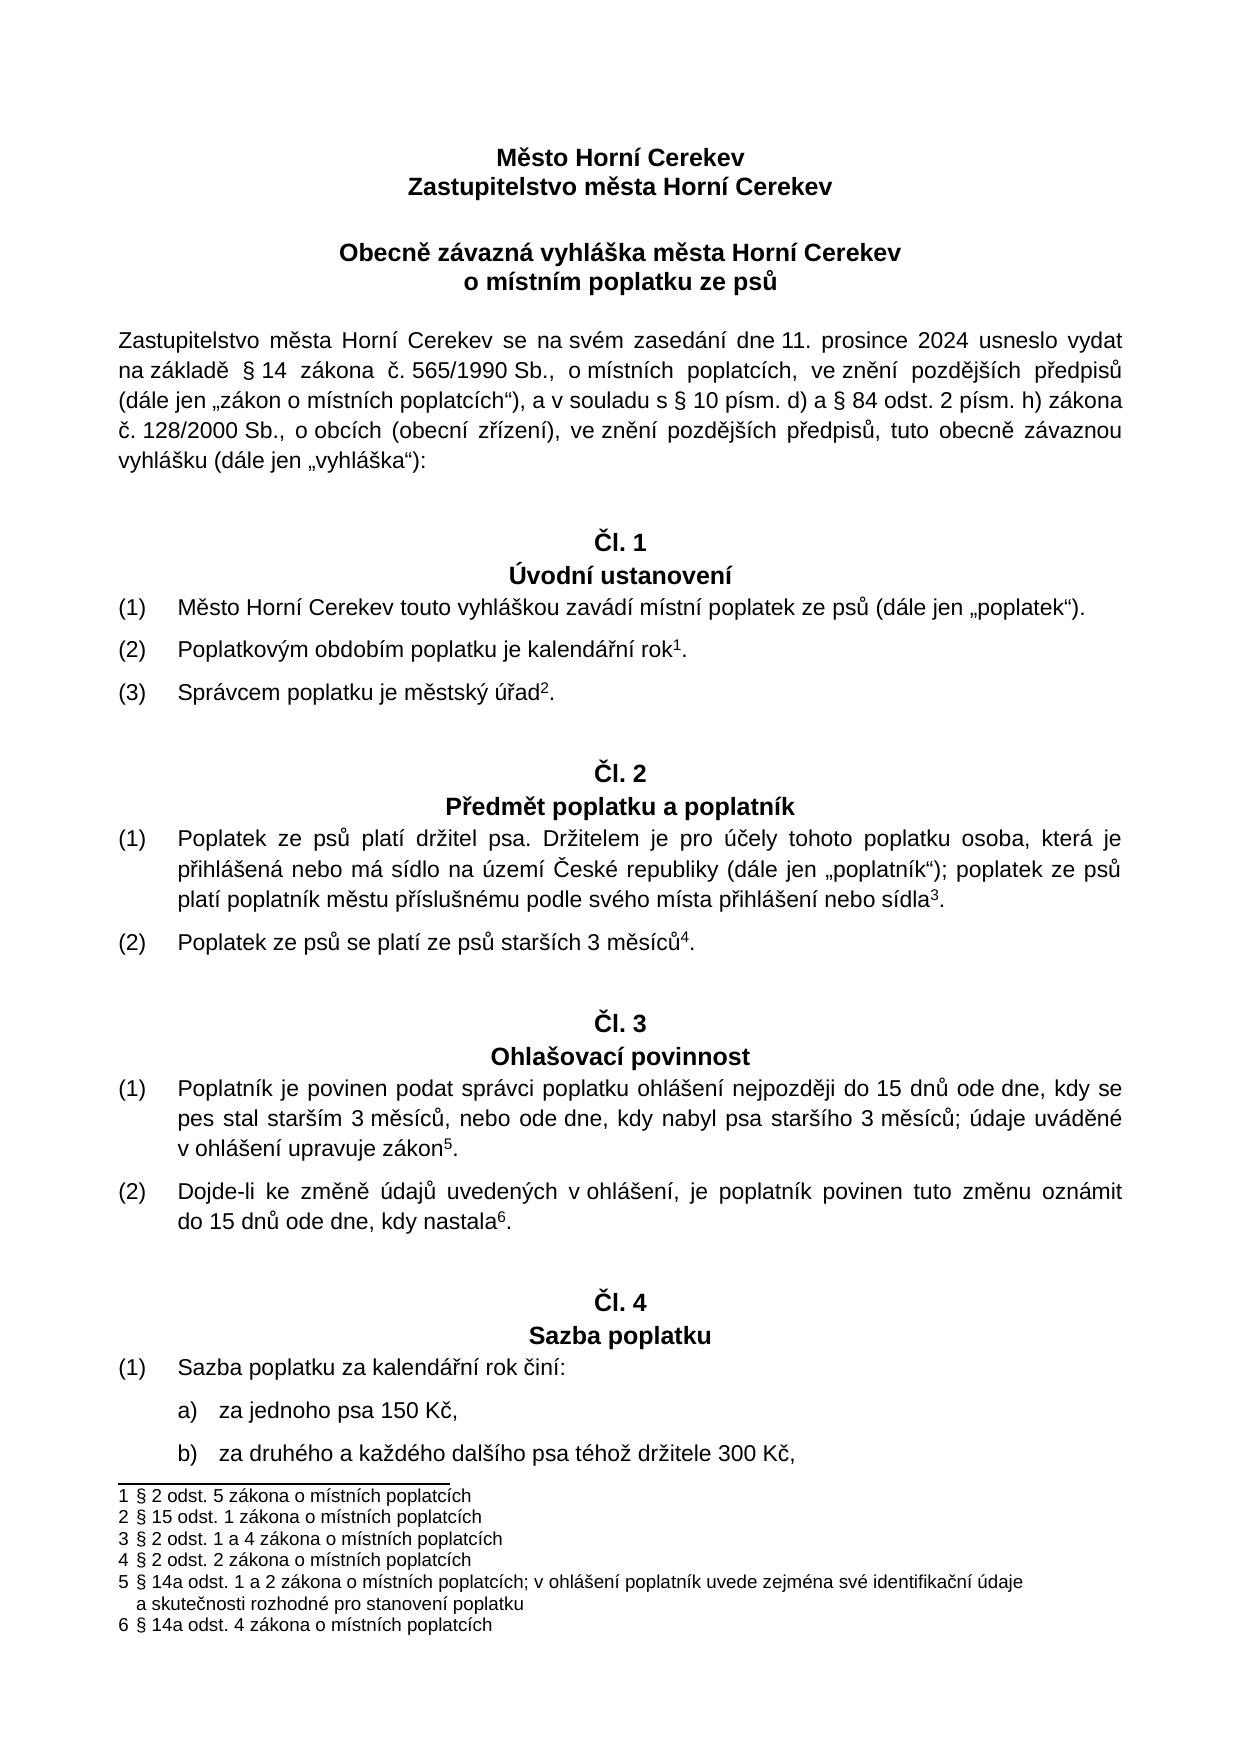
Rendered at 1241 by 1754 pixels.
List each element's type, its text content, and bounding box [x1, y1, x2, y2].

subtitle Čl. 1 Úvodní ustanovení [118, 528, 1122, 589]
list za druhého a každého dalšího psa téhož držitele 300 Kč, [177, 1440, 1122, 1466]
list Dojde-li ke změně údajů uvedených v ohlášení, je poplatník povinen tuto změnu oznámit do 15 dnů ode dne, kdy nastala. [118, 1178, 1122, 1234]
list § 2 odst. 1 a 4 zákona o místních poplatcích [118, 1528, 1122, 1549]
list Poplatník je povinen podat správci poplatku ohlášení nejpozději do 15 dnů ode dne, kdy se pes stal starším 3 měsíců, nebo ode dne, kdy nabyl psa staršího 3 měsíců; údaje uváděné v ohlášení upravuje zákon. [118, 1075, 1122, 1162]
text Město Horní Cerekev Zastupitelstvo města Horní Cerekev [118, 143, 1122, 201]
list Město Horní Cerekev touto vyhláškou zavádí místní poplatek ze psů (dále jen „poplatek“). [118, 594, 1122, 620]
list § 2 odst. 2 zákona o místních poplatcích [118, 1549, 1122, 1571]
list § 14a odst. 1 a 2 zákona o místních poplatcích; v ohlášení poplatník uvede zejména své identifikační údaje a skutečnosti rozhodné pro stanovení poplatku [118, 1571, 1122, 1614]
list Poplatkovým obdobím poplatku je kalendářní rok. [118, 636, 1122, 663]
list za jednoho psa 150 Kč, [177, 1397, 1122, 1423]
text Zastupitelstvo města Horní Cerekev se na svém zasedání dne 11. prosince 2024 usneslo vydat na základě § 14 zákona č. 565/1990 Sb., o místních poplatcích, ve znění pozdějších předpisů (dále jen „zákon o místních poplatcích“), a v souladu s § 10 písm. d) a § 84 odst. 2 písm. h) zákona č. 128/2000 Sb., o obcích (obecní zřízení), ve znění pozdějších předpisů, tuto obecně závaznou vyhlášku (dále jen „vyhláška“): [118, 327, 1122, 474]
list Poplatek ze psů se platí ze psů starších 3 měsíců. [118, 928, 1122, 955]
list Správcem poplatku je městský úřad. [118, 679, 1122, 706]
list § 15 odst. 1 zákona o místních poplatcích [118, 1506, 1122, 1528]
list § 2 odst. 5 zákona o místních poplatcích [118, 1484, 1122, 1506]
list Sazba poplatku za kalendářní rok činí: [118, 1354, 1122, 1381]
list Poplatek ze psů platí držitel psa. Držitelem je pro účely tohoto poplatku osoba, která je přihlášená nebo má sídlo na území České republiky (dále jen „poplatník“); poplatek ze psů platí poplatník městu příslušnému podle svého místa přihlášení nebo sídla. [118, 825, 1122, 912]
subtitle Čl. 2 Předmět poplatku a poplatník [118, 759, 1122, 821]
list § 14a odst. 4 zákona o místních poplatcích [118, 1614, 1122, 1635]
subtitle Čl. 3 Ohlašovací povinnost [118, 1009, 1122, 1071]
subtitle Čl. 4 Sazba poplatku [118, 1288, 1122, 1350]
subtitle Obecně závazná vyhláška města Horní Cerekev o místním poplatku ze psů [118, 238, 1122, 295]
